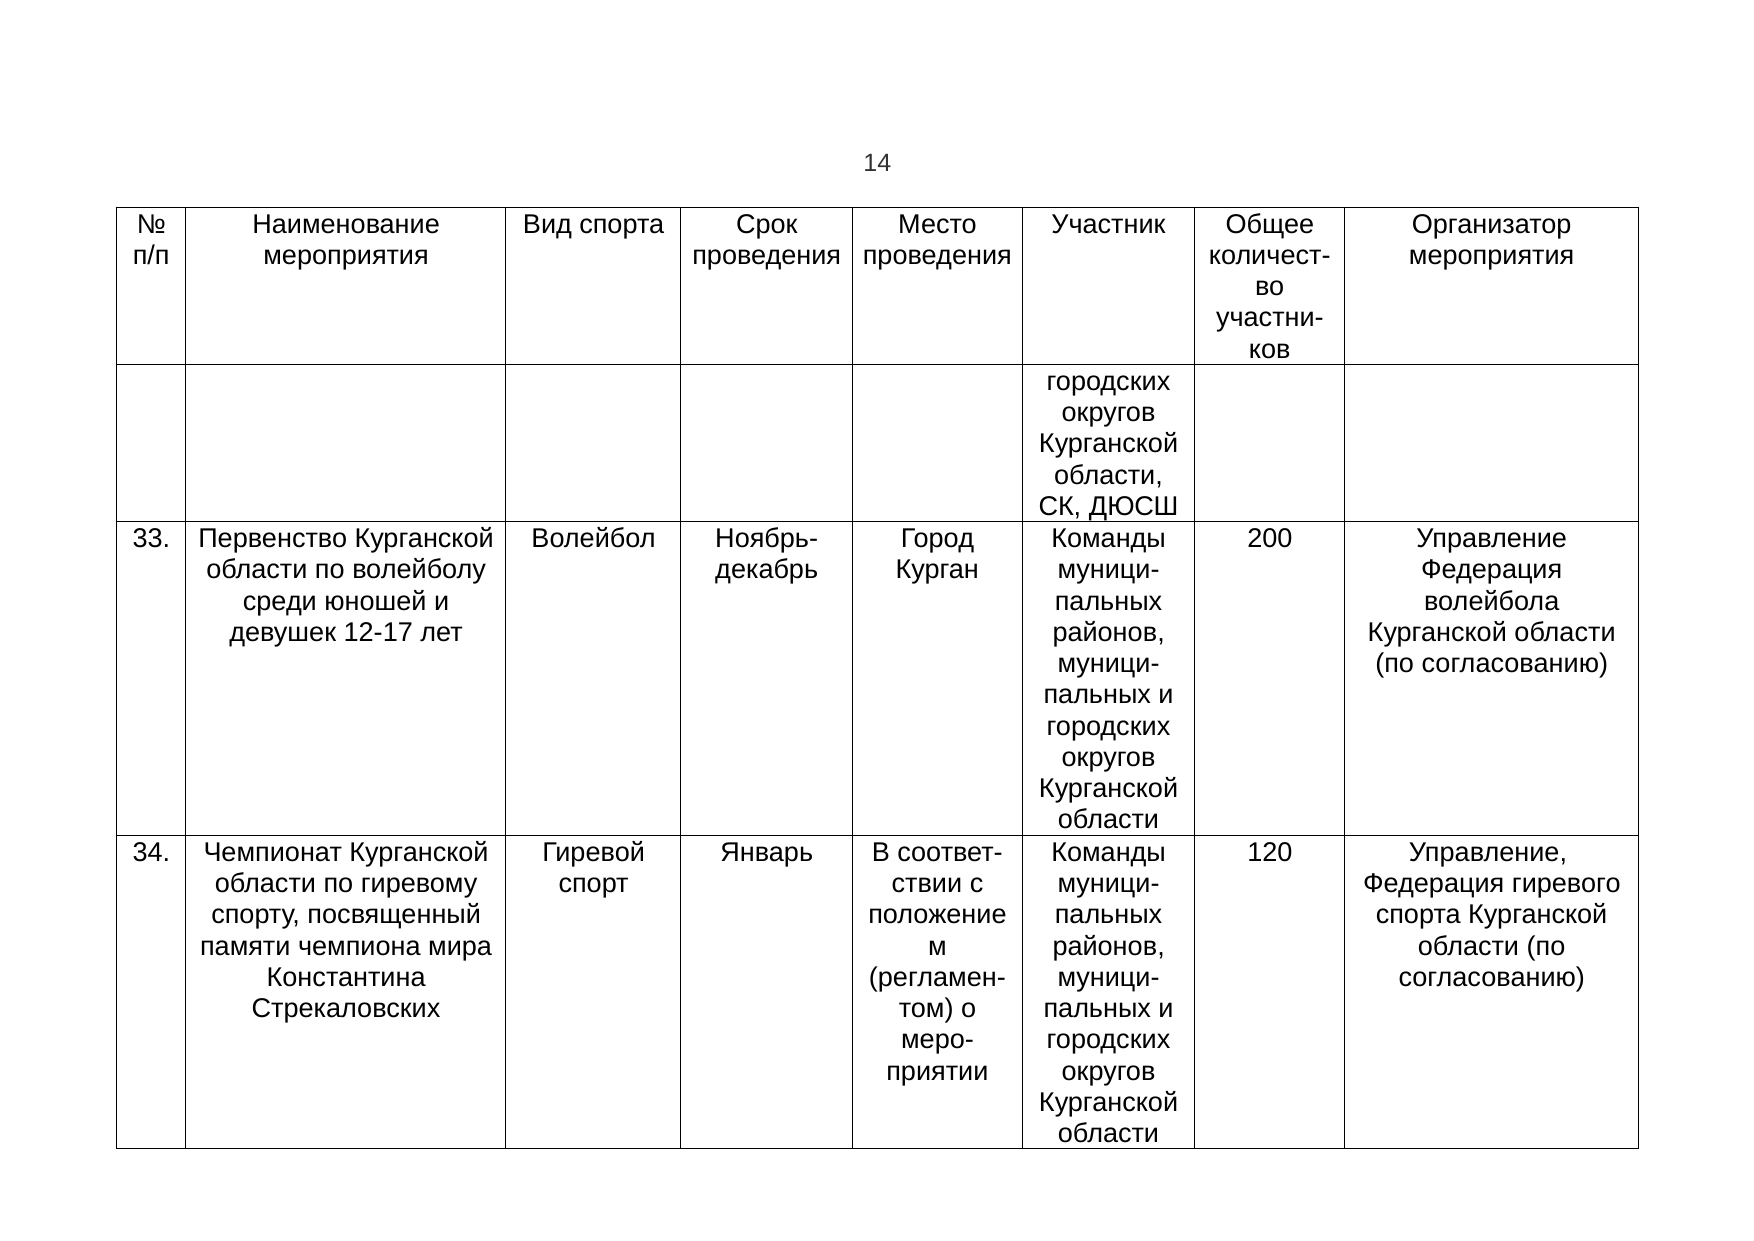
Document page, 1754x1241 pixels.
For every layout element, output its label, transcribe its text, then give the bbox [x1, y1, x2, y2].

table_cell [1195, 365, 1344, 521]
table_header № п/п [117, 208, 185, 364]
table_cell 200 [1195, 522, 1344, 835]
table_cell Город Курган [853, 522, 1022, 835]
table_cell [506, 365, 680, 521]
table_cell В соответ-ствии с положением (регламен-том) о меро-приятии [853, 836, 1022, 1148]
table_cell [186, 365, 505, 521]
table_header Организатор мероприятия [1345, 208, 1638, 364]
table_cell Команды муници-пальных районов, муници-пальных и городских округов Курганской области [1023, 522, 1194, 835]
table_header Наименование мероприятия [186, 208, 505, 364]
table_cell Первенство Курганской области по волейболу среди юношей и девушек 12-17 лет [186, 522, 505, 835]
table_cell Январь [681, 836, 852, 1148]
table_header Участник [1023, 208, 1194, 364]
table_cell [853, 365, 1022, 521]
table_cell 120 [1195, 836, 1344, 1148]
table_header Место проведения [853, 208, 1022, 364]
table_header Вид спорта [506, 208, 680, 364]
table_header Общее количест-во участни-ков [1195, 208, 1344, 364]
table_cell [117, 365, 185, 521]
table_cell Гиревой спорт [506, 836, 680, 1148]
table_cell Команды муници-пальных районов, муници-пальных и городских округов Курганской области [1023, 836, 1194, 1148]
table_cell Ноябрь-декабрь [681, 522, 852, 835]
table_cell 33. [117, 522, 185, 835]
table_cell Чемпионат Курганской области по гиревому спорту, посвященный памяти чемпиона мира Константина Стрекаловских [186, 836, 505, 1148]
table_cell 34. [117, 836, 185, 1148]
table_cell Волейбол [506, 522, 680, 835]
table_cell [681, 365, 852, 521]
table_cell Управление Федерация волейбола Курганской области (по согласованию) [1345, 522, 1638, 835]
table_header Срок проведения [681, 208, 852, 364]
table_cell [1345, 365, 1638, 521]
table_cell городских округов Курганской области, СК, ДЮСШ [1023, 365, 1194, 521]
table_cell Управление, Федерация гиревого спорта Курганской области (по согласованию) [1345, 836, 1638, 1148]
